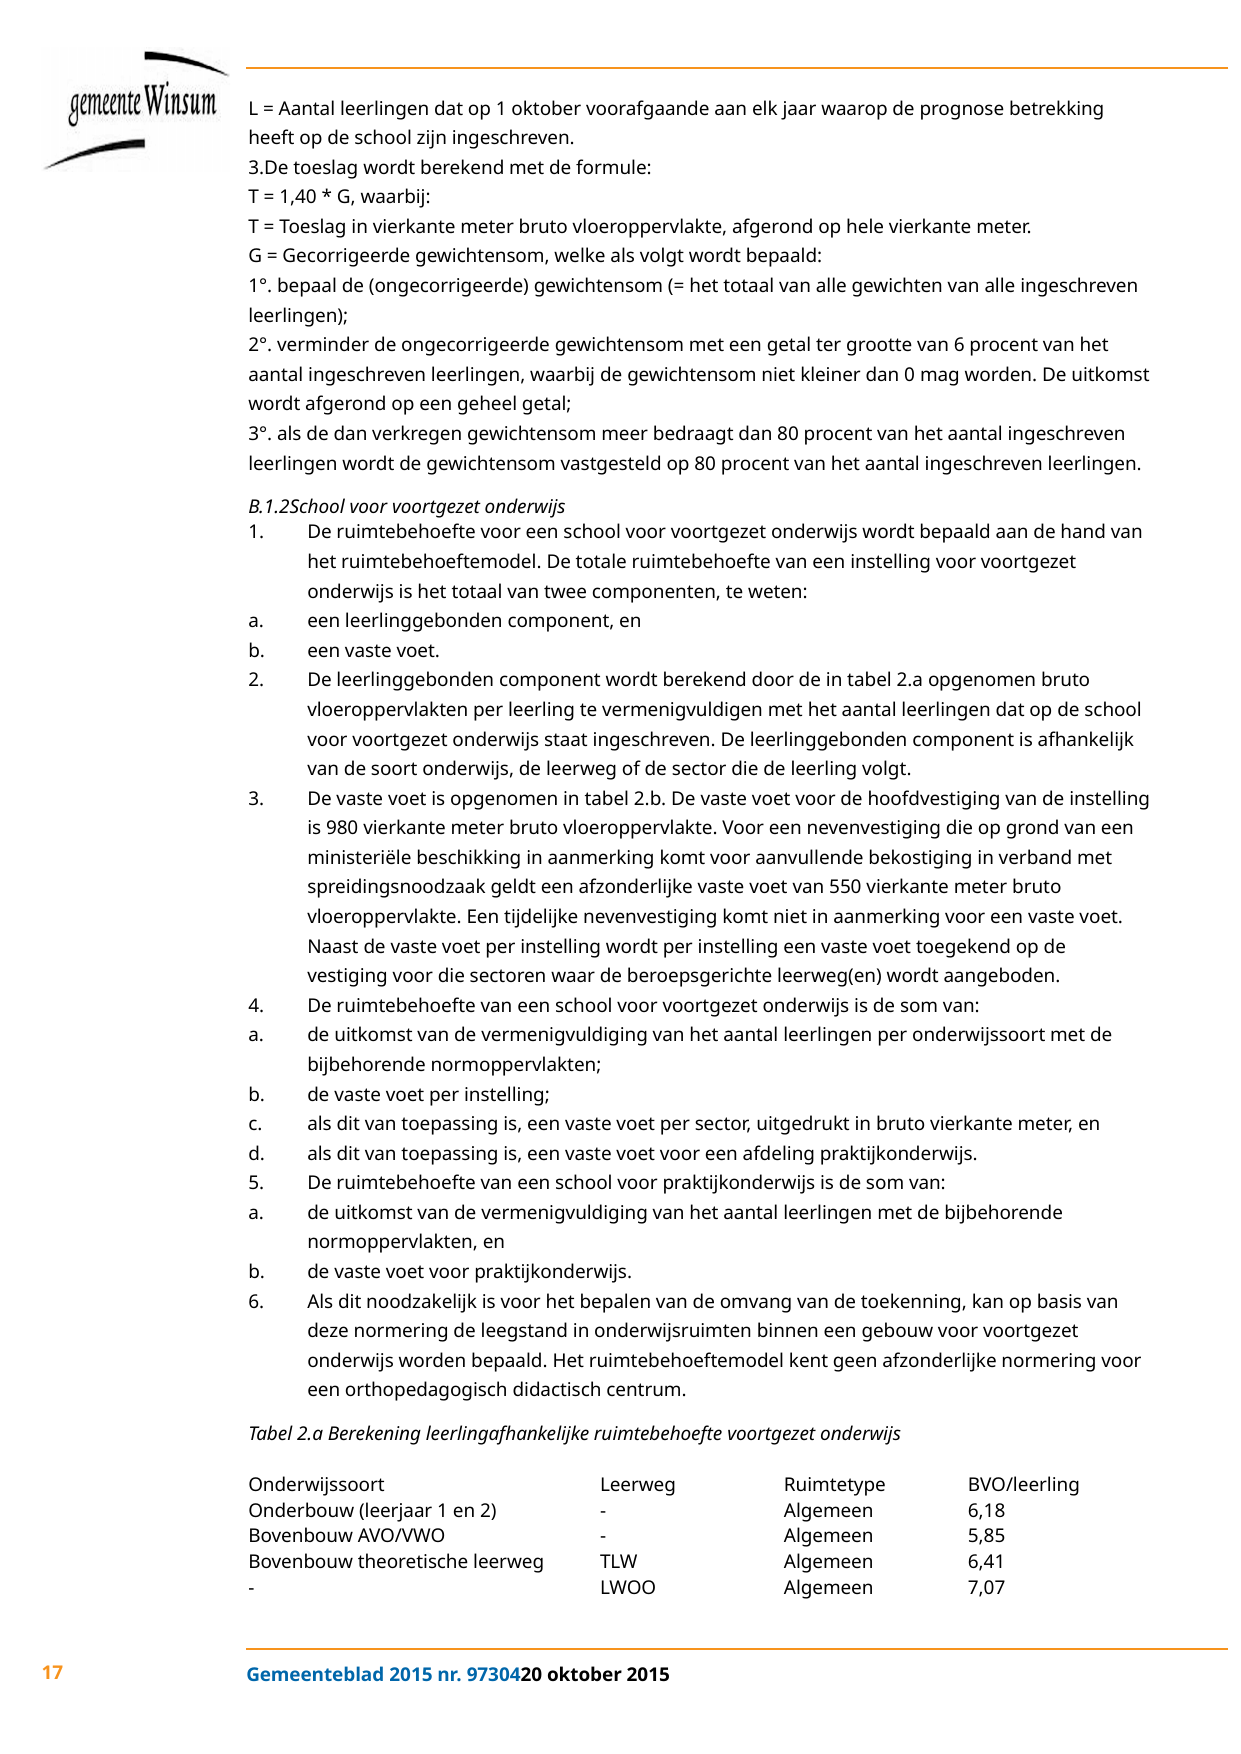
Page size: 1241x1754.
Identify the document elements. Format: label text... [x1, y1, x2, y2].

table_cell Onderbouw (leerjaar 1 en 2) [248, 1497, 600, 1523]
list als dit van toepassing is, een vaste voet voor een afdeling praktijkonderwijs. [248, 1140, 1152, 1166]
table_cell Bovenbouw theoretische leerweg [248, 1548, 600, 1574]
table_cell 6,18 [968, 1497, 1152, 1523]
text B.1.2School voor voortgezet onderwijs [248, 493, 1152, 519]
list De ruimtebehoefte van een school voor voortgezet onderwijs is de som van: [248, 992, 1152, 1018]
list De ruimtebehoefte voor een school voor voortgezet onderwijs wordt bepaald aan de hand van het ruimtebehoeftemodel. De totale ruimtebehoefte van een instelling voor voortgezet onderwijs is het totaal van twee componenten, te weten: [248, 519, 1152, 603]
list de vaste voet per instelling; [248, 1081, 1152, 1106]
text 3.De toeslag wordt berekend met de formule: [248, 154, 1152, 180]
table_cell 5,85 [968, 1523, 1152, 1548]
picture [41, 47, 231, 172]
list als dit van toepassing is, een vaste voet per sector, uitgedrukt in bruto vierkante meter, en [248, 1110, 1152, 1136]
table_cell Bovenbouw AVO/VWO [248, 1523, 600, 1548]
text T = Toeslag in vierkante meter bruto vloeroppervlakte, afgerond op hele vierkante meter. [248, 213, 1152, 239]
text T = 1,40 * G, waarbij: [248, 183, 1152, 209]
text L = Aantal leerlingen dat op 1 oktober voorafgaande aan elk jaar waarop de prognose betrekking heeft op de school zijn ingeschreven. [248, 95, 1152, 150]
text 1°. bepaal de (ongecorrigeerde) gewichtensom (= het totaal van alle gewichten van alle ingeschreven leerlingen); [248, 272, 1152, 328]
table_header Leerweg [600, 1471, 784, 1497]
table_header Ruimtetype [784, 1471, 968, 1497]
table_cell Algemeen [784, 1548, 968, 1574]
list Als dit noodzakelijk is voor het bepalen van de omvang van de toekenning, kan op basis van deze normering de leegstand in onderwijsruimten binnen een gebouw voor voortgezet onderwijs worden bepaald. Het ruimtebehoeftemodel kent geen afzonderlijke normering voor een orthopedagogisch didactisch centrum. [248, 1288, 1152, 1402]
table_header Onderwijssoort [248, 1471, 600, 1497]
table_cell LWOO [600, 1574, 784, 1600]
table_header BVO/leerling [968, 1471, 1152, 1497]
text Tabel 2.a Berekening leerlingafhankelijke ruimtebehoefte voortgezet onderwijs [248, 1420, 1152, 1445]
text G = Gecorrigeerde gewichtensom, welke als volgt wordt bepaald: [248, 243, 1152, 268]
text 2°. verminder de ongecorrigeerde gewichtensom met een getal ter grootte van 6 procent van het aantal ingeschreven leerlingen, waarbij de gewichtensom niet kleiner dan 0 mag worden. De uitkomst wordt afgerond op een geheel getal; [248, 331, 1152, 416]
list een leerlinggebonden component, en [248, 607, 1152, 633]
text 3°. als de dan verkregen gewichtensom meer bedraagt dan 80 procent van het aantal ingeschreven leerlingen wordt de gewichtensom vastgesteld op 80 procent van het aantal ingeschreven leerlingen. [248, 420, 1152, 476]
list de uitkomst van de vermenigvuldiging van het aantal leerlingen per onderwijssoort met de bijbehorende normoppervlakten; [248, 1022, 1152, 1077]
table_cell - [248, 1574, 600, 1600]
table_cell 6,41 [968, 1548, 1152, 1574]
table_cell TLW [600, 1548, 784, 1574]
list de uitkomst van de vermenigvuldiging van het aantal leerlingen met de bijbehorende normoppervlakten, en [248, 1199, 1152, 1254]
list De vaste voet is opgenomen in tabel 2.b. De vaste voet voor de hoofdvestiging van de instelling is 980 vierkante meter bruto vloeroppervlakte. Voor een nevenvestiging die op grond van een ministeriële beschikking in aanmerking komt voor aanvullende bekostiging in verband met spreidingsnoodzaak geldt een afzonderlijke vaste voet van 550 vierkante meter bruto vloeroppervlakte. Een tijdelijke nevenvestiging komt niet in aanmerking voor een vaste voet. Naast de vaste voet per instelling wordt per instelling een vaste voet toegekend op de vestiging voor die sectoren waar de beroepsgerichte leerweg(en) wordt aangeboden. [248, 785, 1152, 988]
table_cell 7,07 [968, 1574, 1152, 1600]
list De ruimtebehoefte van een school voor praktijkonderwijs is de som van: [248, 1169, 1152, 1195]
list De leerlinggebonden component wordt berekend door de in tabel 2.a opgenomen bruto vloeroppervlakten per leerling te vermenigvuldigen met het aantal leerlingen dat op de school voor voortgezet onderwijs staat ingeschreven. De leerlinggebonden component is afhankelijk van de soort onderwijs, de leerweg of de sector die de leerling volgt. [248, 667, 1152, 781]
table_cell Algemeen [784, 1497, 968, 1523]
table_cell Algemeen [784, 1523, 968, 1548]
table_cell - [600, 1523, 784, 1548]
table_cell Algemeen [784, 1574, 968, 1600]
list de vaste voet voor praktijkonderwijs. [248, 1258, 1152, 1284]
list een vaste voet. [248, 637, 1152, 663]
table_cell - [600, 1497, 784, 1523]
